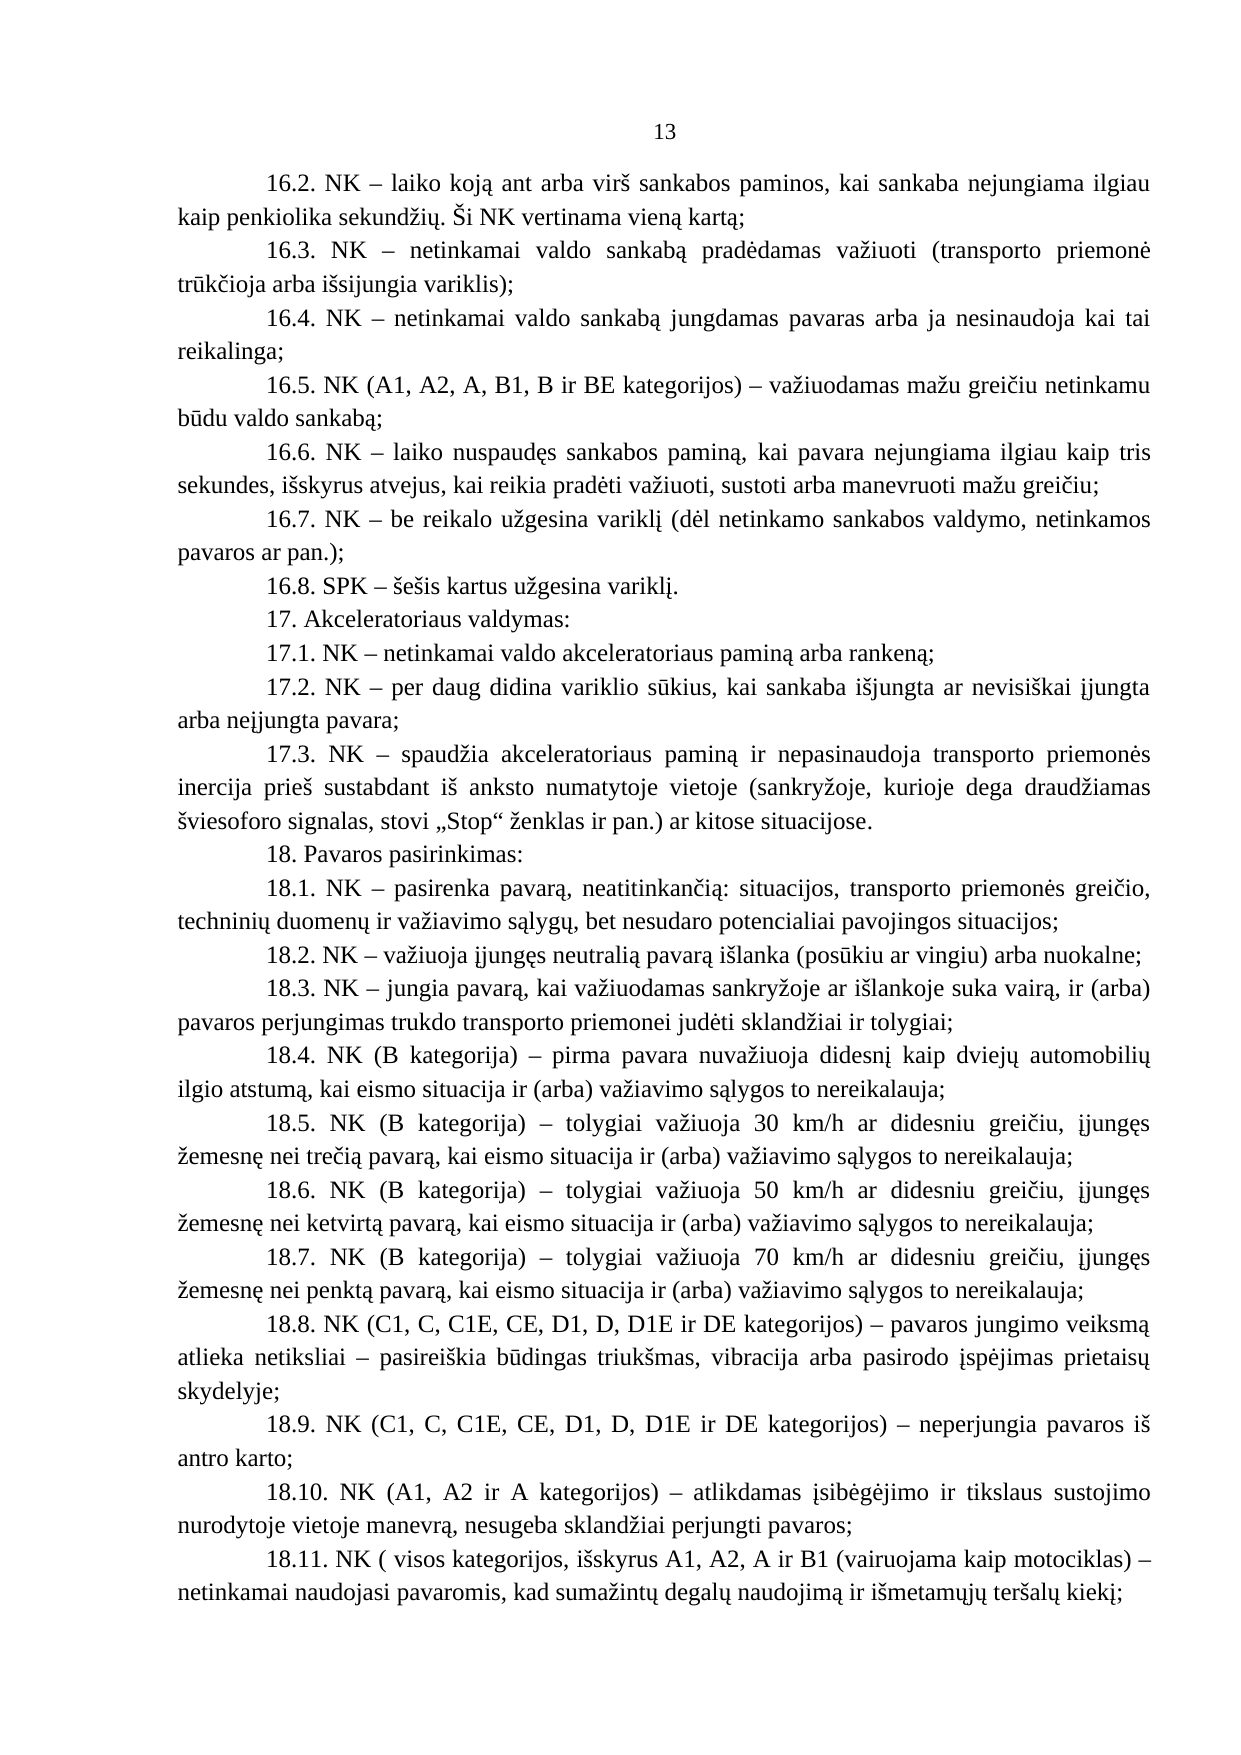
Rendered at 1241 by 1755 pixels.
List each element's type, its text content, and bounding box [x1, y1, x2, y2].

text 18.1. NK – pasirenka pavarą, neatitinkančią: situacijos, transporto priemonės greičio, techninių duomenų ir važiavimo sąlygų, bet nesudaro potencialiai pavojingos situacijos; [177, 873, 1152, 935]
text 17.1. NK – netinkamai valdo akceleratoriaus paminą arba rankeną; [177, 638, 1152, 667]
text 16.5. NK (A1, A2, A, B1, B ir BE kategorijos) – važiuodamas mažu greičiu netinkamu būdu valdo sankabą; [177, 370, 1152, 432]
text 18.5. NK (B kategorija) – tolygiai važiuoja 30 km/h ar didesniu greičiu, įjungęs žemesnę nei trečią pavarą, kai eismo situacija ir (arba) važiavimo sąlygos to nereikalauja; [177, 1108, 1152, 1170]
text 17. Akceleratoriaus valdymas: [177, 604, 1152, 633]
text 16.6. NK – laiko nuspaudęs sankabos paminą, kai pavara nejungiama ilgiau kaip tris sekundes, išskyrus atvejus, kai reikia pradėti važiuoti, sustoti arba manevruoti mažu greičiu; [177, 437, 1152, 499]
text 18. Pavaros pasirinkimas: [177, 839, 1152, 868]
text 18.8. NK (C1, C, C1E, CE, D1, D, D1E ir DE kategorijos) – pavaros jungimo veiksmą atlieka netiksliai – pasireiškia būdingas triukšmas, vibracija arba pasirodo įspėjimas prietaisų skydelyje; [177, 1309, 1152, 1405]
text 18.7. NK (B kategorija) – tolygiai važiuoja 70 km/h ar didesniu greičiu, įjungęs žemesnę nei penktą pavarą, kai eismo situacija ir (arba) važiavimo sąlygos to nereikalauja; [177, 1242, 1152, 1304]
text 18.11. NK ( visos kategorijos, išskyrus A1, A2, A ir B1 (vairuojama kaip motociklas) – netinkamai naudojasi pavaromis, kad sumažintų degalų naudojimą ir išmetamųjų teršalų kiekį; [177, 1544, 1152, 1606]
text 18.6. NK (B kategorija) – tolygiai važiuoja 50 km/h ar didesniu greičiu, įjungęs žemesnę nei ketvirtą pavarą, kai eismo situacija ir (arba) važiavimo sąlygos to nereikalauja; [177, 1175, 1152, 1237]
text 17.2. NK – per daug didina variklio sūkius, kai sankaba išjungta ar nevisiškai įjungta arba neįjungta pavara; [177, 672, 1152, 734]
text 18.4. NK (B kategorija) – pirma pavara nuvažiuoja didesnį kaip dviejų automobilių ilgio atstumą, kai eismo situacija ir (arba) važiavimo sąlygos to nereikalauja; [177, 1041, 1152, 1103]
text 18.3. NK – jungia pavarą, kai važiuodamas sankryžoje ar išlankoje suka vairą, ir (arba) pavaros perjungimas trukdo transporto priemonei judėti sklandžiai ir tolygiai; [177, 973, 1152, 1036]
text 18.9. NK (C1, C, C1E, CE, D1, D, D1E ir DE kategorijos) – neperjungia pavaros iš antro karto; [177, 1409, 1152, 1472]
text 17.3. NK – spaudžia akceleratoriaus paminą ir nepasinaudoja transporto priemonės inercija prieš sustabdant iš anksto numatytoje vietoje (sankryžoje, kurioje dega draudžiamas šviesoforo signalas, stovi „Stop“ ženklas ir pan.) ar kitose situacijose. [177, 739, 1152, 834]
text 16.4. NK – netinkamai valdo sankabą jungdamas pavaras arba ja nesinaudoja kai tai reikalinga; [177, 303, 1152, 365]
text 18.10. NK (A1, A2 ir A kategorijos) – atlikdamas įsibėgėjimo ir tikslaus sustojimo nurodytoje vietoje manevrą, nesugeba sklandžiai perjungti pavaros; [177, 1477, 1152, 1539]
text 16.2. NK – laiko koją ant arba virš sankabos paminos, kai sankaba nejungiama ilgiau kaip penkiolika sekundžių. Ši NK vertinama vieną kartą; [177, 168, 1152, 231]
text 16.7. NK – be reikalo užgesina variklį (dėl netinkamo sankabos valdymo, netinkamos pavaros ar pan.); [177, 504, 1152, 566]
text 18.2. NK – važiuoja įjungęs neutralią pavarą išlanka (posūkiu ar vingiu) arba nuokalne; [177, 940, 1152, 969]
text 16.3. NK – netinkamai valdo sankabą pradėdamas važiuoti (transporto priemonė trūkčioja arba išsijungia variklis); [177, 236, 1152, 298]
text 16.8. SPK – šešis kartus užgesina variklį. [177, 571, 1152, 600]
